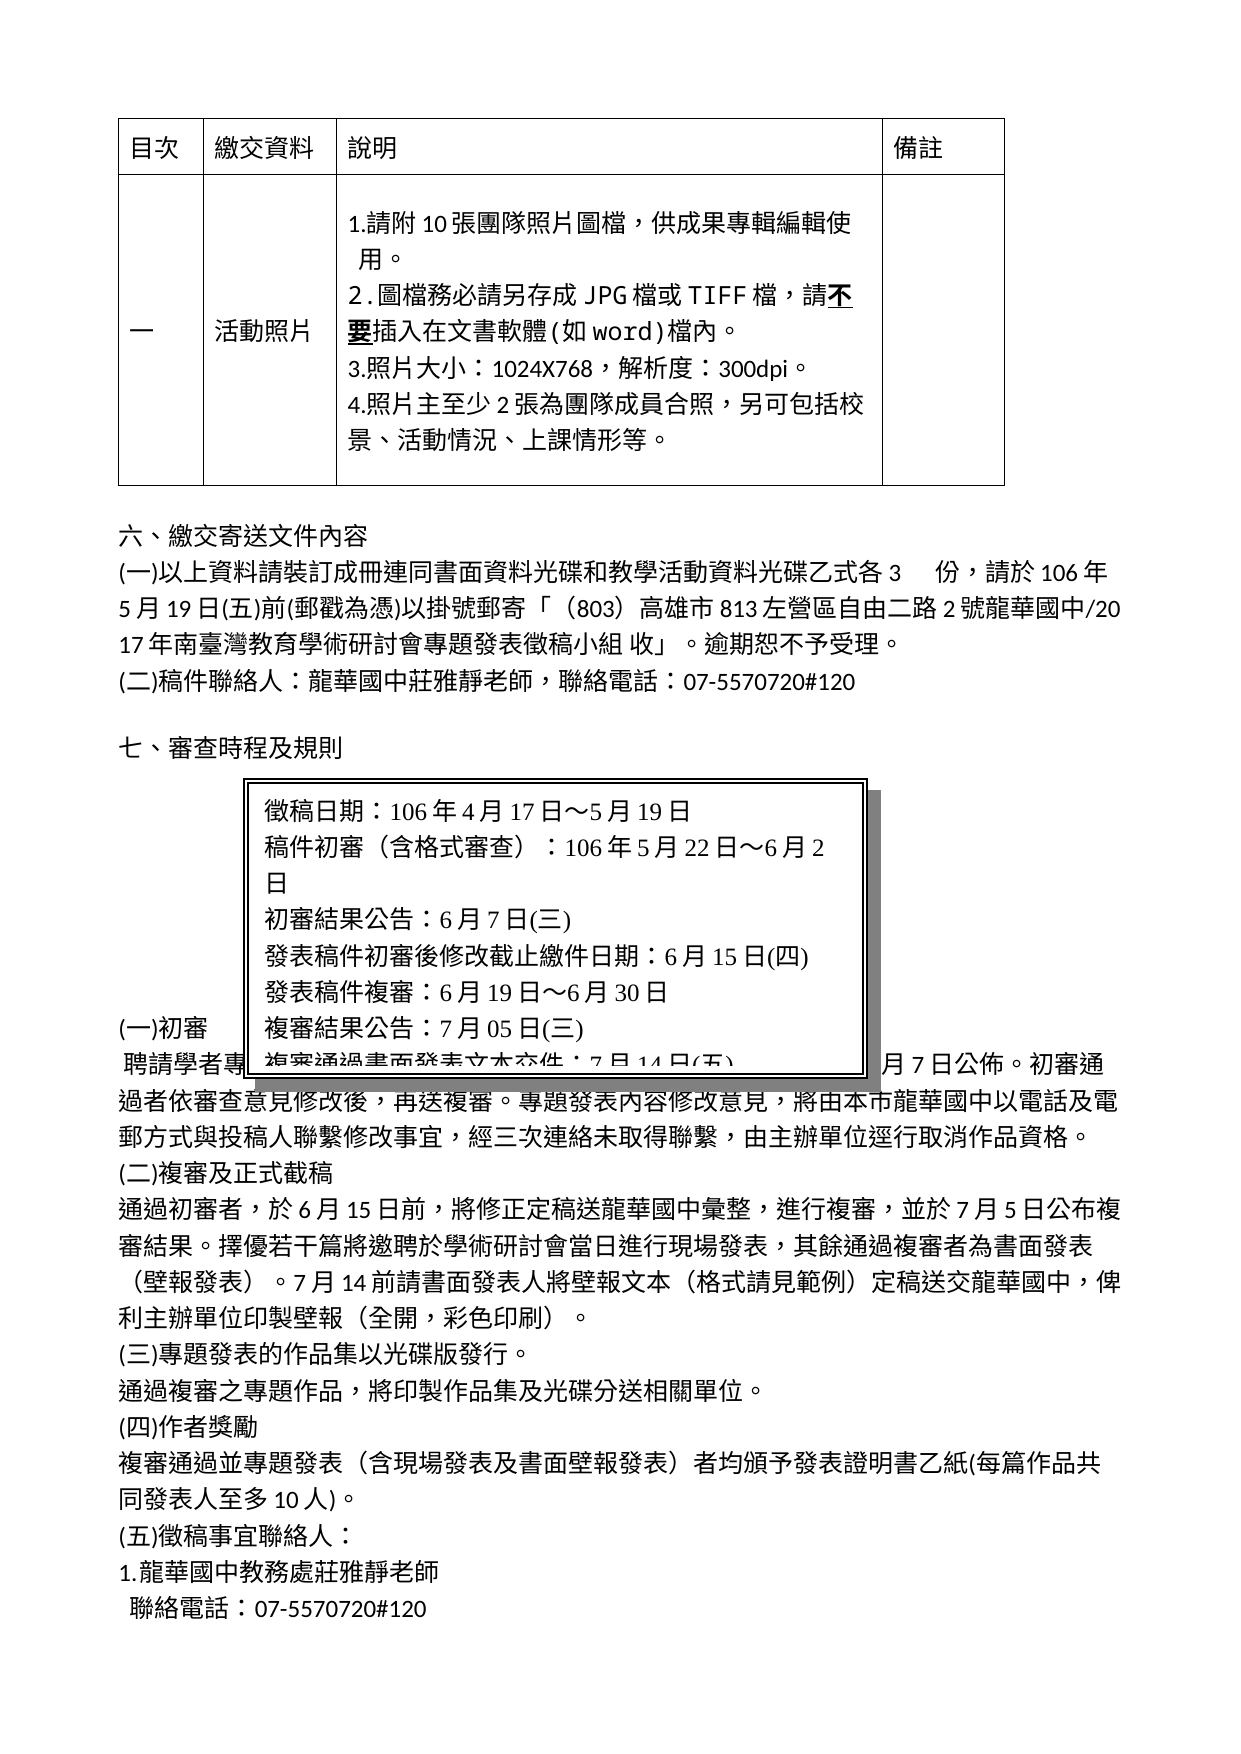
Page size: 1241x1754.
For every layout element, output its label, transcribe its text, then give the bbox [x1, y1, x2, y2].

text 複審通過並專題發表（含現場發表及書面壁報發表）者均頒予發表證明書乙紙(每篇作品共同發表人至多10人)。 [118, 1443, 1122, 1516]
table_cell 一 [119, 175, 203, 485]
table_cell [883, 175, 1004, 485]
text 發表稿件複審：6月19日～6月30日 [264, 972, 847, 1009]
table_header 目次 [119, 119, 203, 174]
text (五)徵稿事宜聯絡人： [118, 1516, 1122, 1552]
text 七、審查時程及規則 [118, 728, 1122, 764]
text 徵稿日期：106年4月17日～5月19日 [264, 791, 847, 827]
text 聘請學者專家進行初審（匿名雙審查），以擇選20件為原則，並於6月7日公佈。初審通過者依審查意見修改後，再送複審。專題發表內容修改意見，將由本市龍華國中以電話及電郵方式與投稿人聯繫修改事宜，經三次連絡未取得聯繫，由主辦單位逕行取消作品資格。 [118, 1045, 1122, 1153]
table_cell 1.請附10張團隊照片圖檔，供成果專輯編輯使 用。 2.圖檔務必請另存成JPG檔或TIFF檔，請不要插入在文書軟體(如word)檔內。 3.照片大小：1024X768，解析度：300dpi。 4.照片主至少2張為團隊成員合照，另可包括校 景、活動情況、上課情形等。 [337, 175, 882, 485]
text 複審結果公告：7月05日(三) [264, 1009, 847, 1045]
table_header 繳交資料 [204, 119, 336, 174]
text (四)作者獎勵 [118, 1407, 1122, 1443]
text 複審通過書面發表文本交件：7月14日(五) [264, 1045, 847, 1065]
text (二)稿件聯絡人：龍華國中莊雅靜老師，聯絡電話：07-5570720#120 [118, 661, 1122, 697]
text 通過初審者，於6月15日前，將修正定稿送龍華國中彙整，進行複審，並於7月5日公布複審結果。擇優若干篇將邀聘於學術研討會當日進行現場發表，其餘通過複審者為書面發表（壁報發表）。7月14前請書面發表人將壁報文本（格式請見範例）定稿送交龍華國中，俾利主辦單位印製壁報（全開，彩色印刷）。 [118, 1190, 1122, 1335]
text 初審結果公告：6月7日(三) [264, 900, 847, 936]
text 通過複審之專題作品，將印製作品集及光碟分送相關單位。 [118, 1371, 1122, 1407]
text 聯絡電話：07-5570720#120 [118, 1588, 1122, 1625]
text 稿件初審（含格式審查）：106年5月22日～6月2日 [264, 827, 847, 900]
table_cell 活動照片 [204, 175, 336, 485]
text [881, 1008, 1122, 1045]
text 1. 龍華國中教務處莊雅靜老師 [118, 1552, 1122, 1588]
text (一)以上資料請裝訂成冊連同書面資料光碟和教學活動資料光碟乙式各3 份，請於106年5月19日(五)前(郵戳為憑)以掛號郵寄「（803）高雄市813左營區自由二路2號龍華國中/2017年南臺灣教育學術研討會專題發表徵稿小組 收」。逾期恕不予受理。 [118, 552, 1122, 661]
table_header 說明 [337, 119, 882, 174]
text (二)複審及正式截稿 [118, 1153, 1122, 1190]
text (一)初審 [118, 1008, 243, 1045]
text 六、繳交寄送文件內容 [118, 516, 1122, 552]
text (三)專題發表的作品集以光碟版發行。 [118, 1335, 1122, 1371]
table_header 備註 [883, 119, 1004, 174]
text 發表稿件初審後修改截止繳件日期：6月15日(四) [264, 936, 847, 972]
